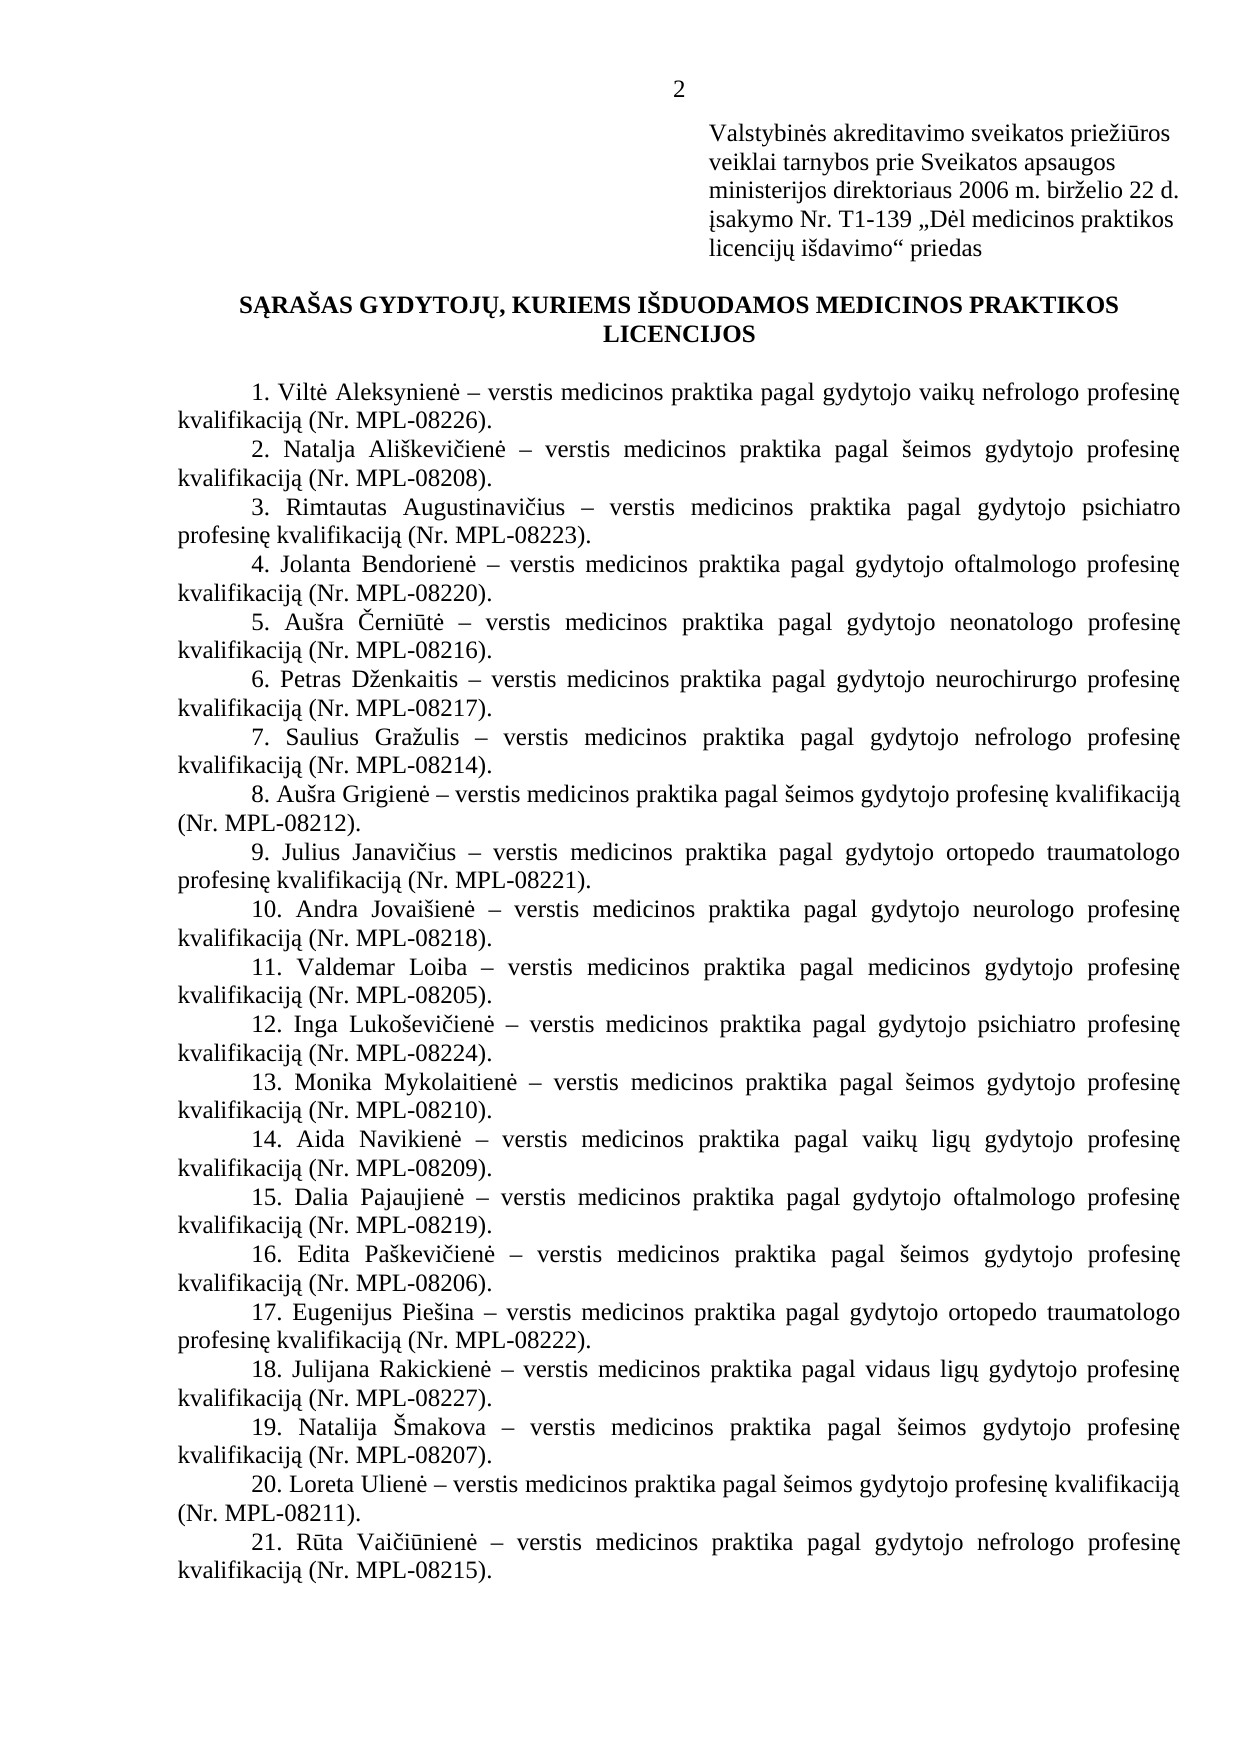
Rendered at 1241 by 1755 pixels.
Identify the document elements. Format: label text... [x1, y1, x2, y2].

text 9. Julius Janavičius – verstis medicinos praktika pagal gydytojo ortopedo traumatologo profesinę kvalifikaciją (Nr. MPL-08221). [177, 837, 1181, 894]
text 4. Jolanta Bendorienė – verstis medicinos praktika pagal gydytojo oftalmologo profesinę kvalifikaciją (Nr. MPL-08220). [177, 549, 1181, 607]
text 20. Loreta Ulienė – verstis medicinos praktika pagal šeimos gydytojo profesinę kvalifikaciją (Nr. MPL-08211). [177, 1469, 1181, 1527]
text 3. Rimtautas Augustinavičius – verstis medicinos praktika pagal gydytojo psichiatro profesinę kvalifikaciją (Nr. MPL-08223). [177, 492, 1181, 549]
text 8. Aušra Grigienė – verstis medicinos praktika pagal šeimos gydytojo profesinę kvalifikaciją (Nr. MPL-08212). [177, 779, 1181, 837]
text 19. Natalija Šmakova – verstis medicinos praktika pagal šeimos gydytojo profesinę kvalifikaciją (Nr. MPL-08207). [177, 1412, 1181, 1469]
text 14. Aida Navikienė – verstis medicinos praktika pagal vaikų ligų gydytojo profesinę kvalifikaciją (Nr. MPL-08209). [177, 1124, 1181, 1182]
text licencijų išdavimo“ priedas [177, 233, 1181, 262]
text įsakymo Nr. T1-139 „Dėl medicinos praktikos [177, 204, 1181, 233]
text veiklai tarnybos prie Sveikatos apsaugos [177, 147, 1181, 176]
text 6. Petras Dženkaitis – verstis medicinos praktika pagal gydytojo neurochirurgo profesinę kvalifikaciją (Nr. MPL-08217). [177, 664, 1181, 722]
text 17. Eugenijus Piešina – verstis medicinos praktika pagal gydytojo ortopedo traumatologo profesinę kvalifikaciją (Nr. MPL-08222). [177, 1297, 1181, 1354]
text 2. Natalja Ališkevičienė – verstis medicinos praktika pagal šeimos gydytojo profesinę kvalifikaciją (Nr. MPL-08208). [177, 434, 1181, 492]
text 13. Monika Mykolaitienė – verstis medicinos praktika pagal šeimos gydytojo profesinę kvalifikaciją (Nr. MPL-08210). [177, 1067, 1181, 1124]
text 12. Inga Lukoševičienė – verstis medicinos praktika pagal gydytojo psichiatro profesinę kvalifikaciją (Nr. MPL-08224). [177, 1009, 1181, 1067]
text 1. Viltė Aleksynienė – verstis medicinos praktika pagal gydytojo vaikų nefrologo profesinę kvalifikaciją (Nr. MPL-08226). [177, 377, 1181, 434]
text 11. Valdemar Loiba – verstis medicinos praktika pagal medicinos gydytojo profesinę kvalifikaciją (Nr. MPL-08205). [177, 952, 1181, 1009]
text ministerijos direktoriaus 2006 m. birželio 22 d. [177, 176, 1181, 204]
text 18. Julijana Rakickienė – verstis medicinos praktika pagal vidaus ligų gydytojo profesinę kvalifikaciją (Nr. MPL-08227). [177, 1354, 1181, 1412]
text 21. Rūta Vaičiūnienė – verstis medicinos praktika pagal gydytojo nefrologo profesinę kvalifikaciją (Nr. MPL-08215). [177, 1527, 1181, 1584]
text 7. Saulius Gražulis – verstis medicinos praktika pagal gydytojo nefrologo profesinę kvalifikaciją (Nr. MPL-08214). [177, 722, 1181, 779]
text 5. Aušra Černiūtė – verstis medicinos praktika pagal gydytojo neonatologo profesinę kvalifikaciją (Nr. MPL-08216). [177, 607, 1181, 664]
text 15. Dalia Pajaujienė – verstis medicinos praktika pagal gydytojo oftalmologo profesinę kvalifikaciją (Nr. MPL-08219). [177, 1182, 1181, 1239]
text Valstybinės akreditavimo sveikatos priežiūros [177, 118, 1181, 147]
text 10. Andra Jovaišienė – verstis medicinos praktika pagal gydytojo neurologo profesinę kvalifikaciją (Nr. MPL-08218). [177, 894, 1181, 952]
text SĄRAŠAS GYDYTOJŲ, KURIEMS IŠDUODAMOS MEDICINOS PRAKTIKOS LICENCIJOS [177, 291, 1181, 348]
text 16. Edita Paškevičienė – verstis medicinos praktika pagal šeimos gydytojo profesinę kvalifikaciją (Nr. MPL-08206). [177, 1239, 1181, 1297]
